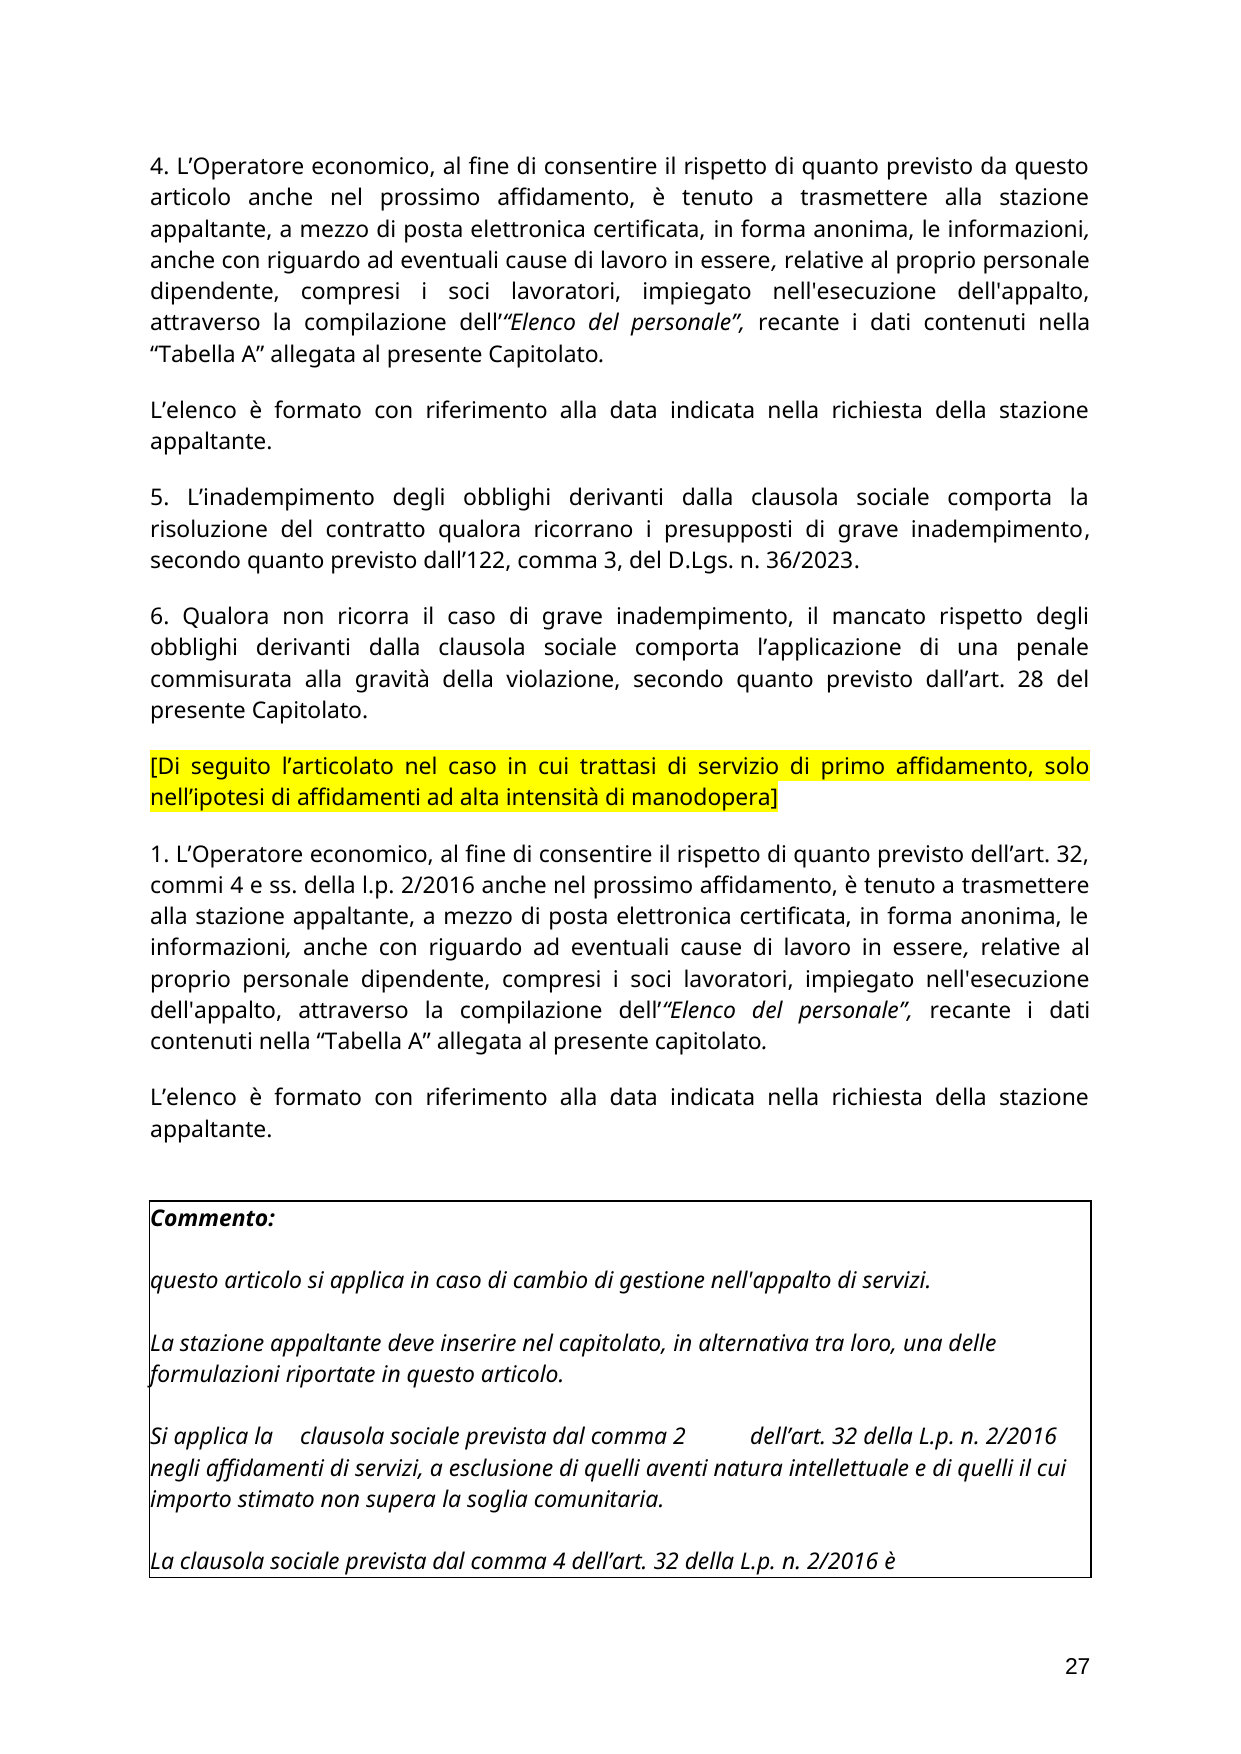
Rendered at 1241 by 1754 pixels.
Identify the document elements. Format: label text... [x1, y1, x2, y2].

text Commento: questo articolo si applica in caso di cambio di gestione nell'appalto di servizi. La stazione appaltante deve inserire nel capitolato, in alternativa tra loro, una delle formulazioni riportate in questo articolo. Si applica la clausola sociale prevista dal comma 2 dell’art. 32 della L.p. n. 2/2016 negli affidamenti di servizi, a esclusione di quelli aventi natura intellettuale e di quelli il cui importo stimato non supera la soglia comunitaria. La clausola sociale prevista dal comma 4 dell’art. 32 della L.p. n. 2/2016 è [150, 1202, 1090, 1577]
text 1. L’Operatore economico, al fine di consentire il rispetto di quanto previsto dell’art. 32, commi 4 e ss. della l.p. 2/2016 anche nel prossimo affidamento, è tenuto a trasmettere alla stazione appaltante, a mezzo di posta elettronica certificata, in forma anonima, le informazioni, anche con riguardo ad eventuali cause di lavoro in essere, relative al proprio personale dipendente, compresi i soci lavoratori, impiegato nell'esecuzione dell'appalto, attraverso la compilazione dell’“Elenco del personale”, recante i dati contenuti nella “Tabella A” allegata al presente capitolato. [150, 837, 1090, 1056]
text [Di seguito l’articolato nel caso in cui trattasi di servizio di primo affidamento, solo nell’ipotesi di affidamenti ad alta intensità di manodopera] [150, 750, 1090, 812]
text 6. Qualora non ricorra il caso di grave inadempimento, il mancato rispetto degli obblighi derivanti dalla clausola sociale comporta l’applicazione di una penale commisurata alla gravità della violazione, secondo quanto previsto dall’art. 28 del presente Capitolato. [150, 600, 1090, 725]
text 4. L’Operatore economico, al fine di consentire il rispetto di quanto previsto da questo articolo anche nel prossimo affidamento, è tenuto a trasmettere alla stazione appaltante, a mezzo di posta elettronica certificata, in forma anonima, le informazioni, anche con riguardo ad eventuali cause di lavoro in essere, relative al proprio personale dipendente, compresi i soci lavoratori, impiegato nell'esecuzione dell'appalto, attraverso la compilazione dell’“Elenco del personale”, recante i dati contenuti nella “Tabella A” allegata al presente Capitolato. [150, 150, 1090, 369]
text L’elenco è formato con riferimento alla data indicata nella richiesta della stazione appaltante. [150, 394, 1090, 456]
text L’elenco è formato con riferimento alla data indicata nella richiesta della stazione appaltante. [150, 1081, 1090, 1175]
text 5. L’inadempimento degli obblighi derivanti dalla clausola sociale comporta la risoluzione del contratto qualora ricorrano i presupposti di grave inadempimento, secondo quanto previsto dall’122, comma 3, del D.Lgs. n. 36/2023. [150, 481, 1090, 575]
